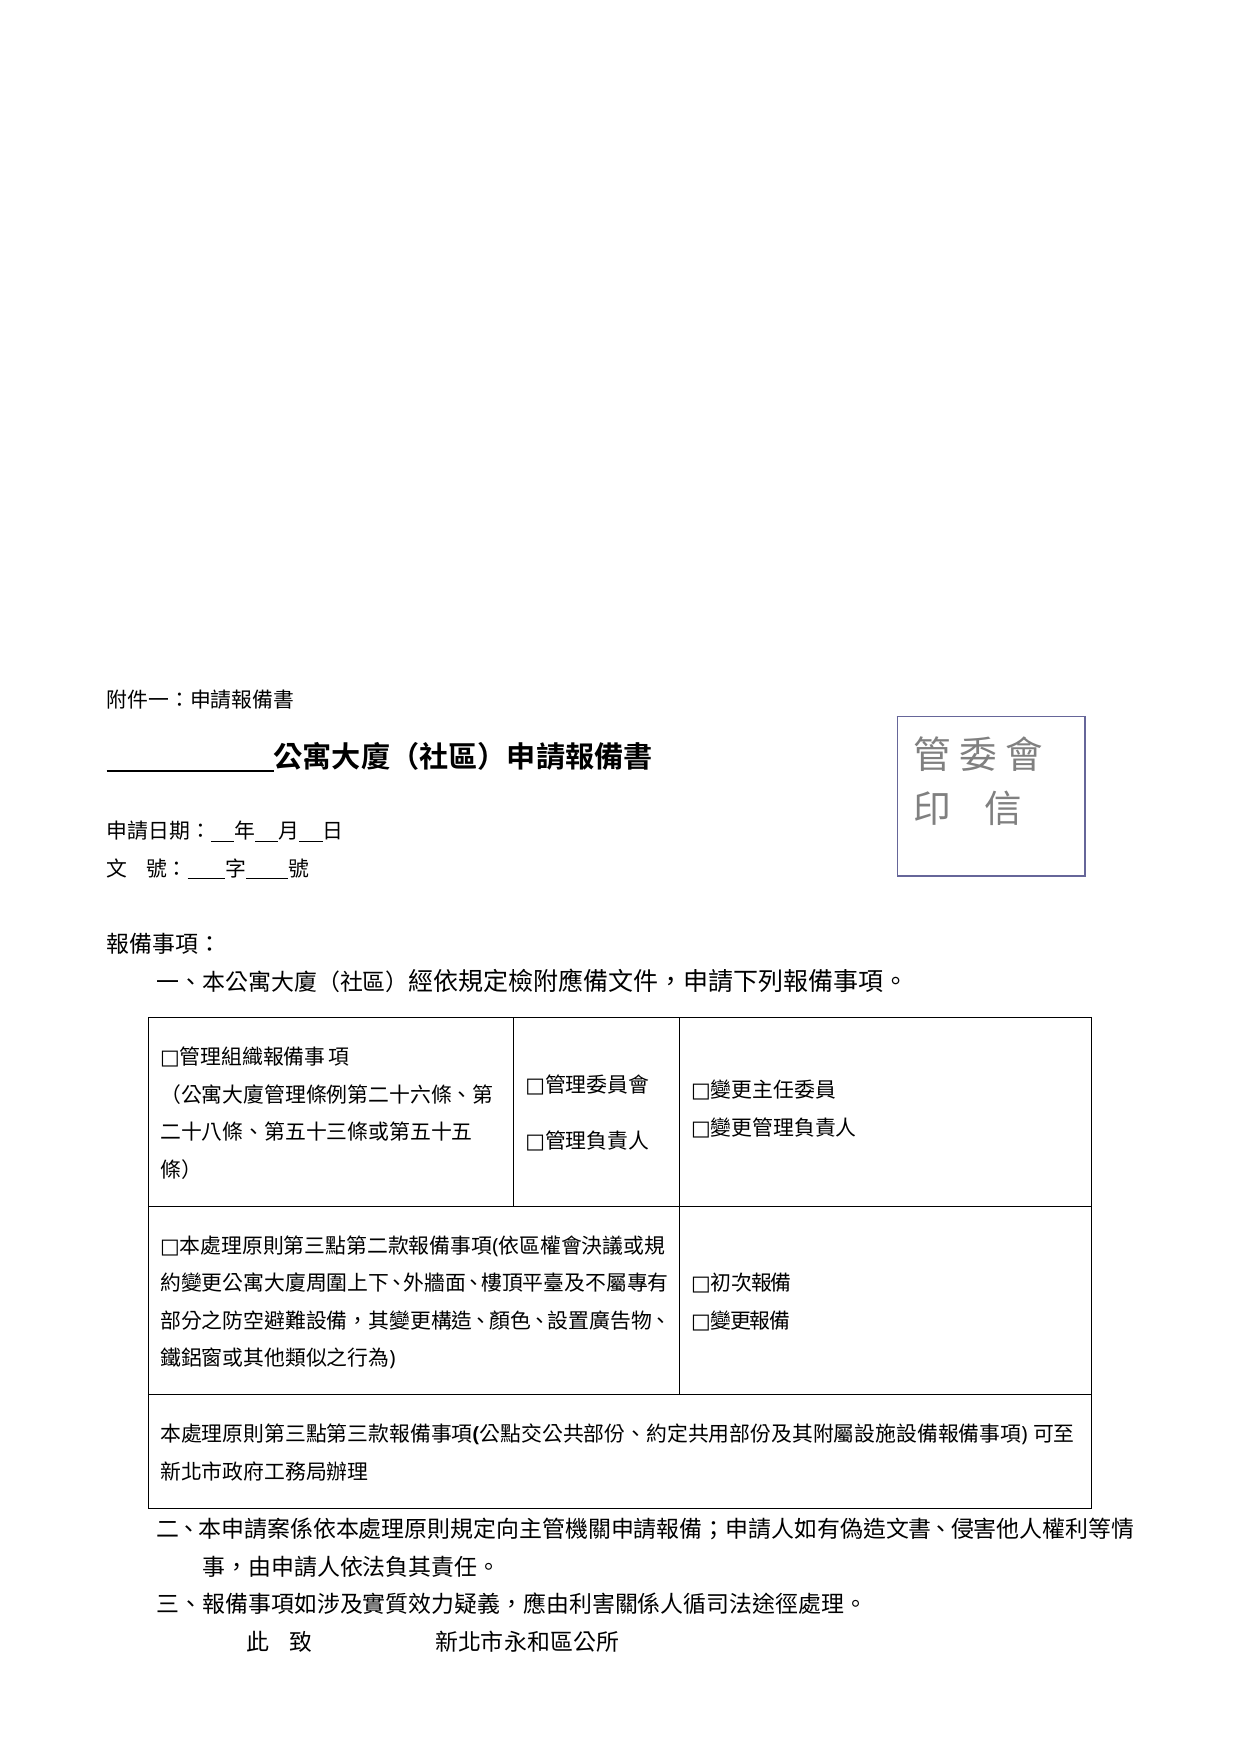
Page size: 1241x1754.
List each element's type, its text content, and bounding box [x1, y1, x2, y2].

table_header □管理組織報備事項 （公寓大廈管理條例第二十六條、第二十八條、第五十三條或第五十五條） [149, 1018, 513, 1206]
text 附件一：申請報備書 [106, 679, 1193, 717]
text 此 致 新北市永和區公所 [156, 1621, 1134, 1659]
table_cell □本處理原則第三點第二款報備事項(依區權會決議或規約變更公寓大廈周圍上下、外牆面、樓頂平臺及不屬專有部分之防空避難設備，其變更構造、顏色、設置廣告物、鐵鋁窗或其他類似之行為) [149, 1207, 679, 1394]
text [898, 717, 1084, 875]
text 二、本申請案係依本處理原則規定向主管機關申請報備；申請人如有偽造文書、侵害他人權利等情事，由申請人依法負其責任。 [156, 1509, 1134, 1584]
text 一、本公寓大廈（社區）經依規定檢附應備文件，申請下列報備事項。 [156, 961, 1134, 998]
table_cell 本處理原則第三點第三款報備事項(公點交公共部份、約定共用部份及其附屬設施設備報備事項) 可至新北市政府工務局辦理 [149, 1395, 1091, 1508]
text 管 委 會印 信 [913, 725, 1069, 833]
table_cell □初次報備 □變更報備 [680, 1207, 1091, 1394]
text 報備事項： [106, 923, 1134, 961]
table_header □管理委員會 □管理負責人 [514, 1018, 679, 1206]
text 文 號： 字 號 [106, 848, 1134, 886]
text 公寓大廈（社區）申請報備書 [106, 717, 897, 792]
text [1086, 811, 1134, 848]
text [1086, 717, 1193, 792]
table_header □變更主任委員 □變更管理負責人 [680, 1018, 1091, 1206]
text 申請日期： 年 月 日 [106, 811, 897, 848]
text 三、報備事項如涉及實質效力疑義，應由利害關係人循司法途徑處理。 [156, 1584, 1134, 1621]
